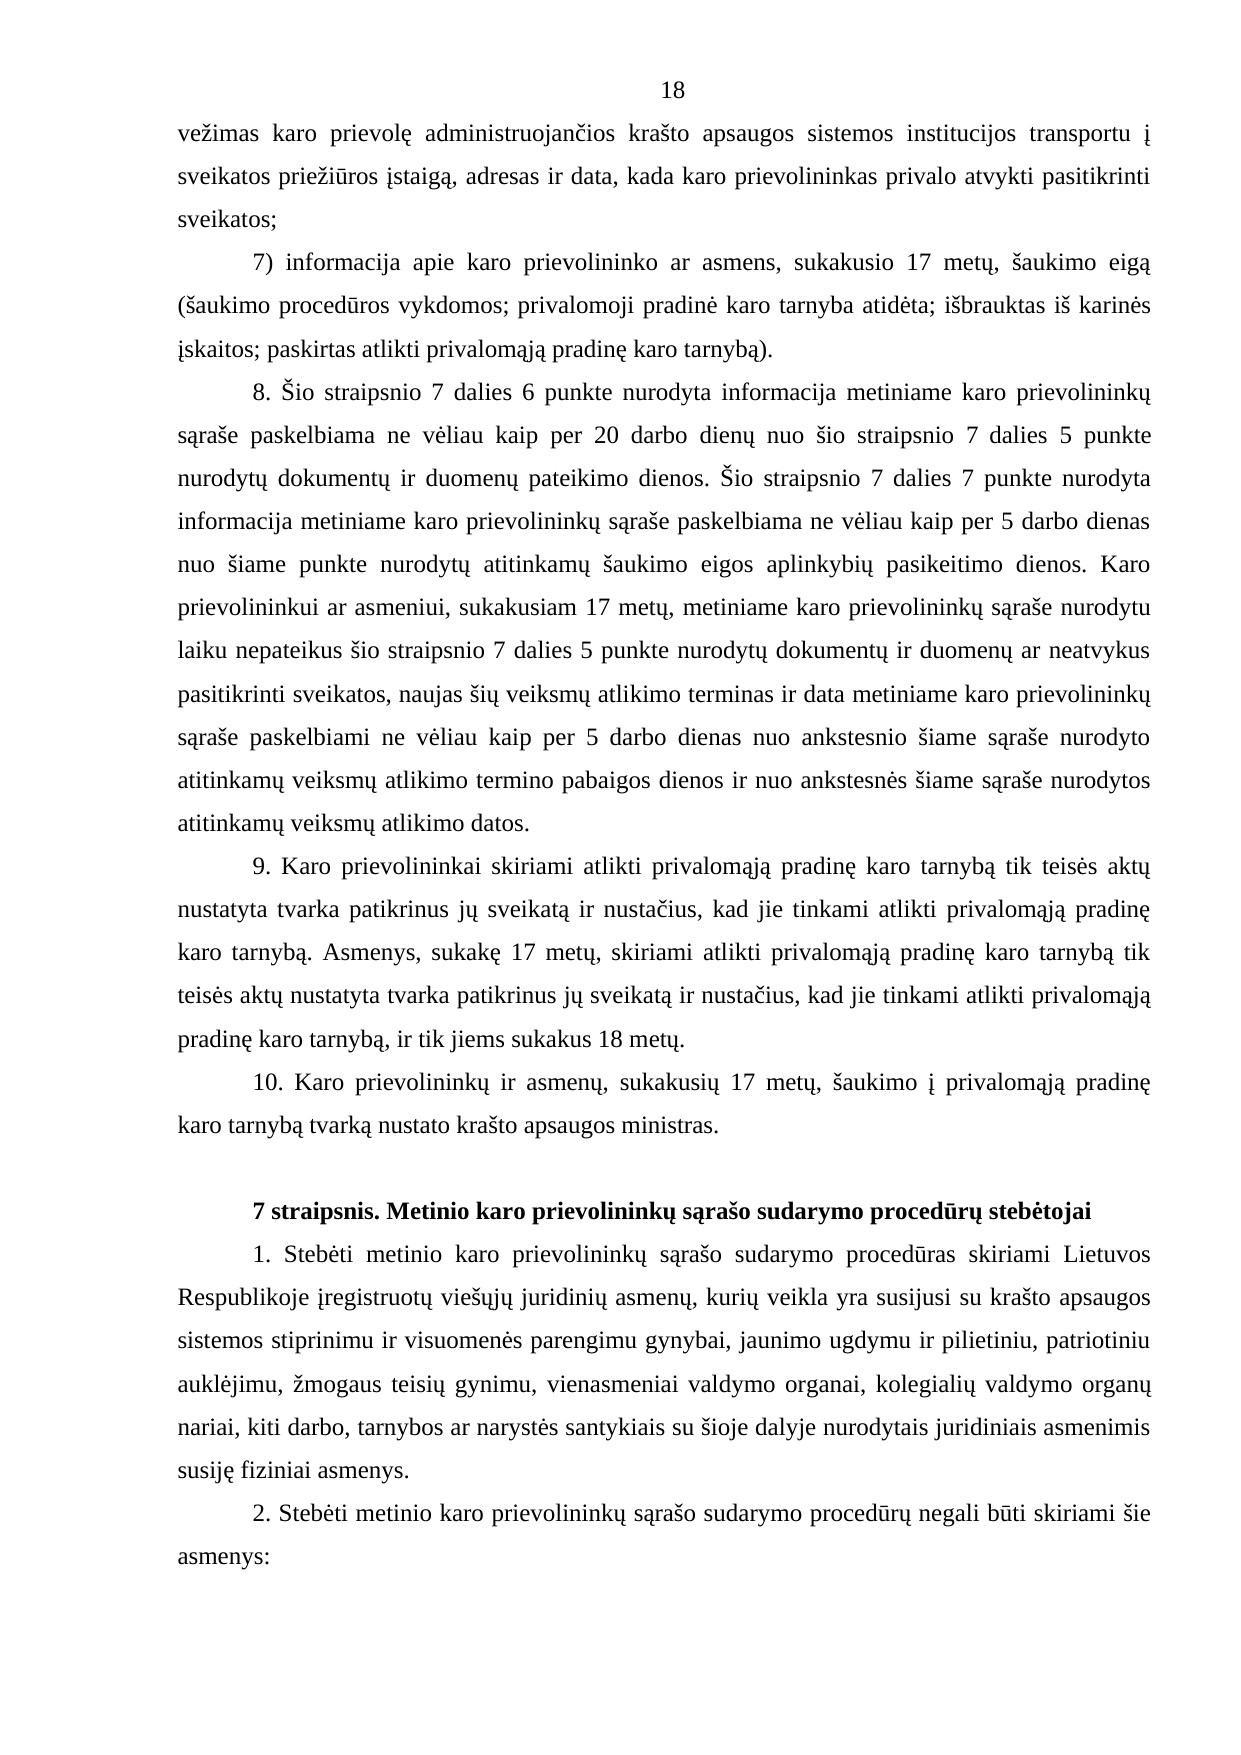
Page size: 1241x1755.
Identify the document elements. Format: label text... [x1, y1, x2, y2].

text 10. Karo prievolininkų ir asmenų, sukakusių 17 metų, šaukimo į privalomąją pradinę karo tarnybą tvarką nustato krašto apsaugos ministras. [177, 1067, 1152, 1139]
text 1. Stebėti metinio karo prievolininkų sąrašo sudarymo procedūras skiriami Lietuvos Respublikoje įregistruotų viešųjų juridinių asmenų, kurių veikla yra susijusi su krašto apsaugos sistemos stiprinimu ir visuomenės parengimu gynybai, jaunimo ugdymu ir pilietiniu, patriotiniu auklėjimu, žmogaus teisių gynimu, vienasmeniai valdymo organai, kolegialių valdymo organų nariai, kiti darbo, tarnybos ar narystės santykiais su šioje dalyje nurodytais juridiniais asmenimis susiję fiziniai asmenys. [177, 1239, 1152, 1484]
text 7 straipsnis. Metinio karo prievolininkų sąrašo sudarymo procedūrų stebėtojai [177, 1196, 1152, 1225]
text vežimas karo prievolę administruojančios krašto apsaugos sistemos institucijos transportu į sveikatos priežiūros įstaigą, adresas ir data, kada karo prievolininkas privalo atvykti pasitikrinti sveikatos; [177, 118, 1152, 233]
text 9. Karo prievolininkai skiriami atlikti privalomąją pradinę karo tarnybą tik teisės aktų nustatyta tvarka patikrinus jų sveikatą ir nustačius, kad jie tinkami atlikti privalomąją pradinę karo tarnybą. Asmenys, sukakę 17 metų, skiriami atlikti privalomąją pradinę karo tarnybą tik teisės aktų nustatyta tvarka patikrinus jų sveikatą ir nustačius, kad jie tinkami atlikti privalomąją pradinę karo tarnybą, ir tik jiems sukakus 18 metų. [177, 851, 1152, 1052]
text 7) informacija apie karo prievolininko ar asmens, sukakusio 17 metų, šaukimo eigą (šaukimo procedūros vykdomos; privalomoji pradinė karo tarnyba atidėta; išbrauktas iš karinės įskaitos; paskirtas atlikti privalomąją pradinę karo tarnybą). [177, 247, 1152, 362]
text 2. Stebėti metinio karo prievolininkų sąrašo sudarymo procedūrų negali būti skiriami šie asmenys: [177, 1498, 1152, 1570]
text 8. Šio straipsnio 7 dalies 6 punkte nurodyta informacija metiniame karo prievolininkų sąraše paskelbiama ne vėliau kaip per 20 darbo dienų nuo šio straipsnio 7 dalies 5 punkte nurodytų dokumentų ir duomenų pateikimo dienos. Šio straipsnio 7 dalies 7 punkte nurodyta informacija metiniame karo prievolininkų sąraše paskelbiama ne vėliau kaip per 5 darbo dienas nuo šiame punkte nurodytų atitinkamų šaukimo eigos aplinkybių pasikeitimo dienos. Karo prievolininkui ar asmeniui, sukakusiam 17 metų, metiniame karo prievolininkų sąraše nurodytu laiku nepateikus šio straipsnio 7 dalies 5 punkte nurodytų dokumentų ir duomenų ar neatvykus pasitikrinti sveikatos, naujas šių veiksmų atlikimo terminas ir data metiniame karo prievolininkų sąraše paskelbiami ne vėliau kaip per 5 darbo dienas nuo ankstesnio šiame sąraše nurodyto atitinkamų veiksmų atlikimo termino pabaigos dienos ir nuo ankstesnės šiame sąraše nurodytos atitinkamų veiksmų atlikimo datos. [177, 377, 1152, 837]
